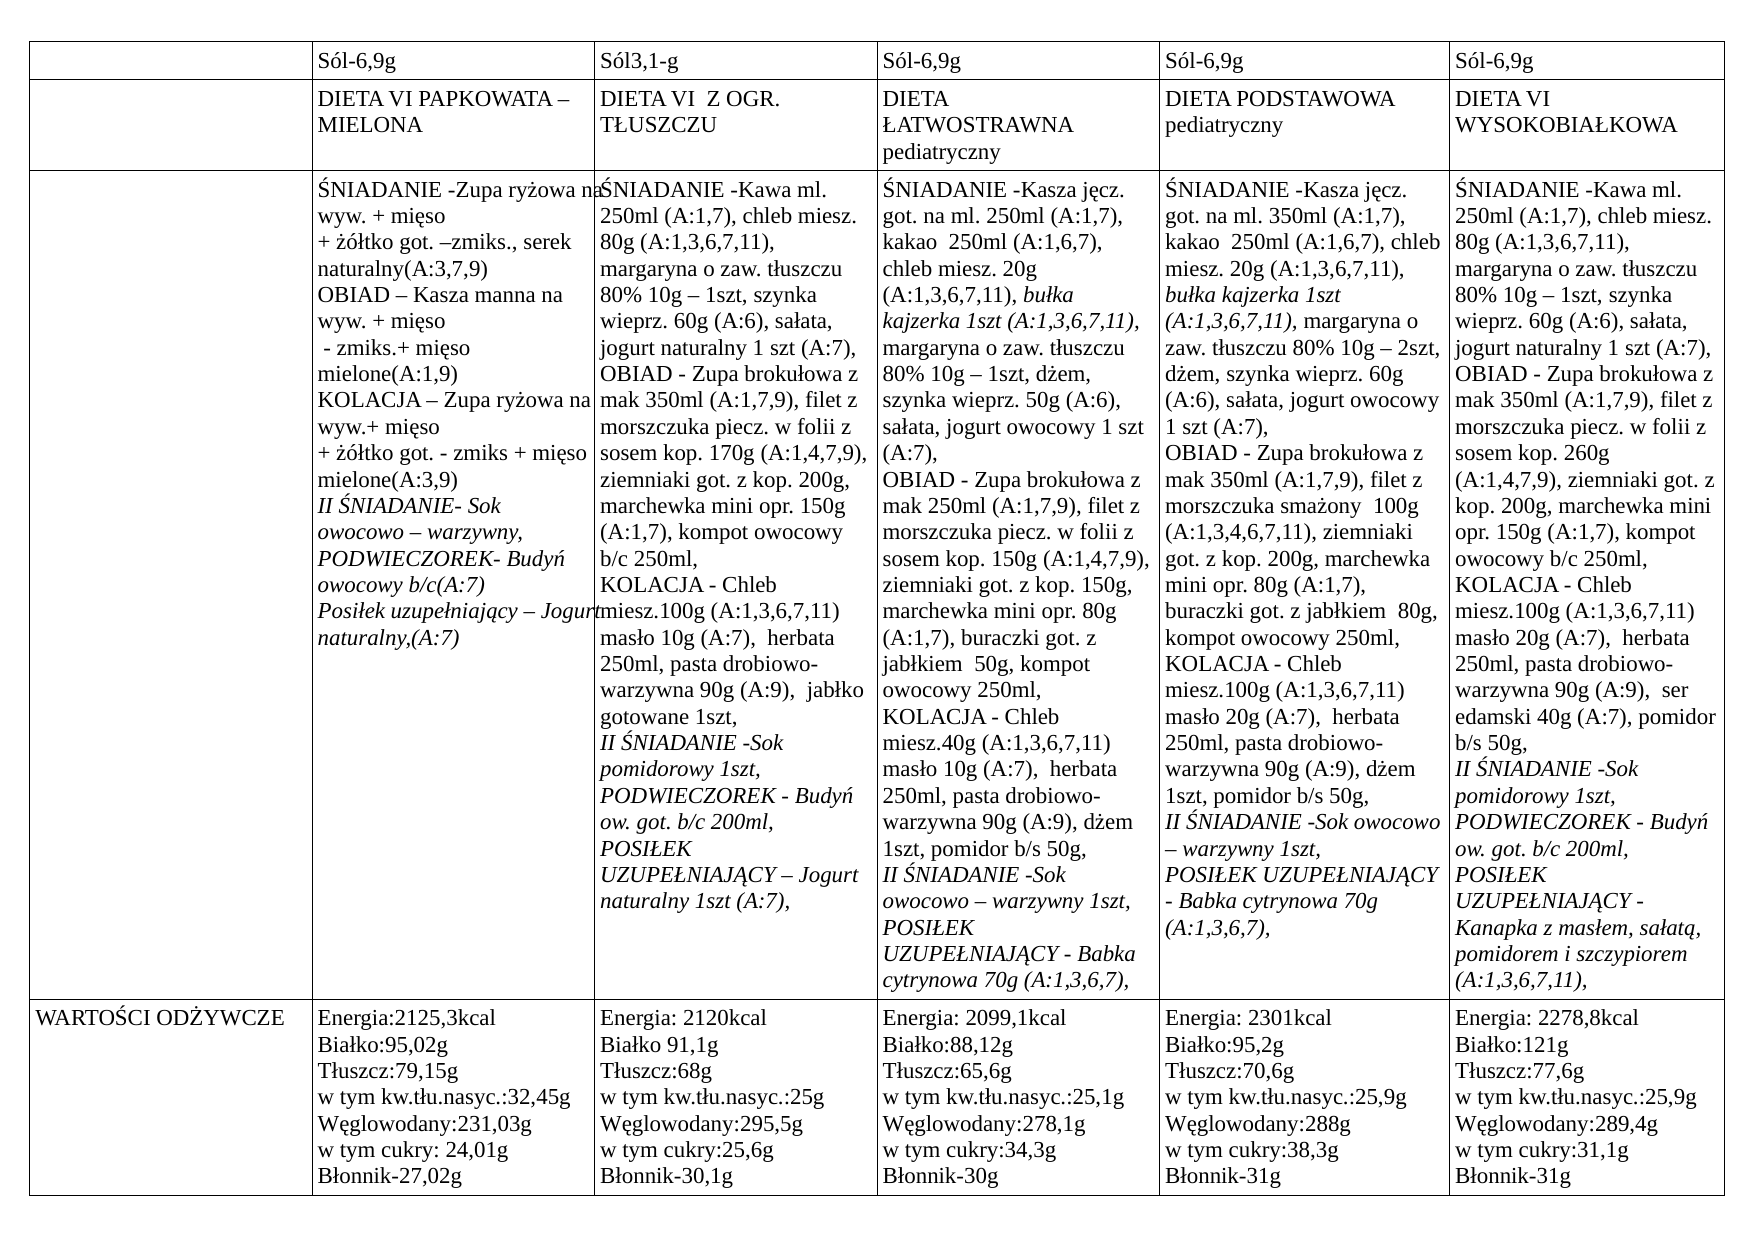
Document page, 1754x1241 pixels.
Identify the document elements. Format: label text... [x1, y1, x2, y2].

table_cell [30, 42, 312, 79]
table_cell DIETA ŁATWOSTRAWNA pediatryczny [878, 80, 1159, 170]
table_cell Energia: 2120kcal Białko 91,1g Tłuszcz:68g w tym kw.tłu.nasyc.:25g Węglowodany:295,5g w tym cukry:25,6g Błonnik-30,1g [595, 1000, 877, 1194]
table_cell Energia:2125,3kcal Białko:95,02g Tłuszcz:79,15g w tym kw.tłu.nasyc.:32,45g Węglowodany:231,03g w tym cukry: 24,01g Błonnik-27,02g [313, 1000, 594, 1194]
table_cell Sól-6,9g [313, 42, 594, 79]
table_cell WARTOŚCI ODŻYWCZE [30, 1000, 312, 1194]
table_cell Sól-6,9g [1450, 42, 1724, 79]
table_cell DIETA VI WYSOKOBIAŁKOWA [1450, 80, 1724, 170]
table_cell DIETA VI Z OGR. TŁUSZCZU [595, 80, 877, 170]
table_cell ŚNIADANIE -Kasza jęcz. got. na ml. 250ml (A:1,7), kakao 250ml (A:1,6,7), chleb miesz. 20g (A:1,3,6,7,11), bułka kajzerka 1szt (A:1,3,6,7,11), margaryna o zaw. tłuszczu 80% 10g – 1szt, dżem, szynka wieprz. 50g (A:6), sałata, jogurt owocowy 1 szt (A:7), OBIAD - Zupa brokułowa z mak 250ml (A:1,7,9), filet z morszczuka piecz. w folii z sosem kop. 150g (A:1,4,7,9), ziemniaki got. z kop. 150g, marchewka mini opr. 80g (A:1,7), buraczki got. z jabłkiem 50g, kompot owocowy 250ml, KOLACJA - Chleb miesz.40g (A:1,3,6,7,11) masło 10g (A:7), herbata 250ml, pasta drobiowo-warzywna 90g (A:9), dżem 1szt, pomidor b/s 50g, II ŚNIADANIE -Sok owocowo – warzywny 1szt, POSIŁEK UZUPEŁNIAJĄCY - Babka cytrynowa 70g (A:1,3,6,7), [878, 171, 1159, 998]
table_cell [30, 171, 312, 998]
table_cell Energia: 2099,1kcal Białko:88,12g Tłuszcz:65,6g w tym kw.tłu.nasyc.:25,1g Węglowodany:278,1g w tym cukry:34,3g Błonnik-30g [878, 1000, 1159, 1194]
table_cell Sól3,1-g [595, 42, 877, 79]
table_cell Sól-6,9g [1160, 42, 1449, 79]
table_cell ŚNIADANIE -Kawa ml. 250ml (A:1,7), chleb miesz. 80g (A:1,3,6,7,11), margaryna o zaw. tłuszczu 80% 10g – 1szt, szynka wieprz. 60g (A:6), sałata, jogurt naturalny 1 szt (A:7), OBIAD - Zupa brokułowa z mak 350ml (A:1,7,9), filet z morszczuka piecz. w folii z sosem kop. 260g (A:1,4,7,9), ziemniaki got. z kop. 200g, marchewka mini opr. 150g (A:1,7), kompot owocowy b/c 250ml, KOLACJA - Chleb miesz.100g (A:1,3,6,7,11) masło 20g (A:7), herbata 250ml, pasta drobiowo-warzywna 90g (A:9), ser edamski 40g (A:7), pomidor b/s 50g, II ŚNIADANIE -Sok pomidorowy 1szt, PODWIECZOREK - Budyń ow. got. b/c 200ml, POSIŁEK UZUPEŁNIAJĄCY - Kanapka z masłem, sałatą, pomidorem i szczypiorem (A:1,3,6,7,11), [1450, 171, 1724, 998]
table_cell ŚNIADANIE -Kawa ml. 250ml (A:1,7), chleb miesz. 80g (A:1,3,6,7,11), margaryna o zaw. tłuszczu 80% 10g – 1szt, szynka wieprz. 60g (A:6), sałata, jogurt naturalny 1 szt (A:7), OBIAD - Zupa brokułowa z mak 350ml (A:1,7,9), filet z morszczuka piecz. w folii z sosem kop. 170g (A:1,4,7,9), ziemniaki got. z kop. 200g, marchewka mini opr. 150g (A:1,7), kompot owocowy b/c 250ml, KOLACJA - Chleb miesz.100g (A:1,3,6,7,11) masło 10g (A:7), herbata 250ml, pasta drobiowo-warzywna 90g (A:9), jabłko gotowane 1szt, II ŚNIADANIE -Sok pomidorowy 1szt, PODWIECZOREK - Budyń ow. got. b/c 200ml, POSIŁEK UZUPEŁNIAJĄCY – Jogurt naturalny 1szt (A:7), [595, 171, 877, 998]
table_cell DIETA VI PAPKOWATA – MIELONA [313, 80, 594, 170]
table_cell Energia: 2301kcal Białko:95,2g Tłuszcz:70,6g w tym kw.tłu.nasyc.:25,9g Węglowodany:288g w tym cukry:38,3g Błonnik-31g [1160, 1000, 1449, 1194]
table_cell Energia: 2278,8kcal Białko:121g Tłuszcz:77,6g w tym kw.tłu.nasyc.:25,9g Węglowodany:289,4g w tym cukry:31,1g Błonnik-31g [1450, 1000, 1724, 1194]
table_cell Sól-6,9g [878, 42, 1159, 79]
table_cell ŚNIADANIE -Zupa ryżowa na wyw. + mięso + żółtko got. –zmiks., serek naturalny(A:3,7,9) OBIAD – Kasza manna na wyw. + mięso - zmiks.+ mięso mielone(A:1,9) KOLACJA – Zupa ryżowa na wyw.+ mięso + żółtko got. - zmiks + mięso mielone(A:3,9) II ŚNIADANIE- Sok owocowo – warzywny, PODWIECZOREK- Budyń owocowy b/c(A:7) Posiłek uzupełniający – Jogurt naturalny,(A:7) [313, 171, 594, 998]
table_cell DIETA PODSTAWOWA pediatryczny [1160, 80, 1449, 170]
table_cell [30, 80, 312, 170]
table_cell ŚNIADANIE -Kasza jęcz. got. na ml. 350ml (A:1,7), kakao 250ml (A:1,6,7), chleb miesz. 20g (A:1,3,6,7,11), bułka kajzerka 1szt (A:1,3,6,7,11), margaryna o zaw. tłuszczu 80% 10g – 2szt, dżem, szynka wieprz. 60g (A:6), sałata, jogurt owocowy 1 szt (A:7), OBIAD - Zupa brokułowa z mak 350ml (A:1,7,9), filet z morszczuka smażony 100g (A:1,3,4,6,7,11), ziemniaki got. z kop. 200g, marchewka mini opr. 80g (A:1,7), buraczki got. z jabłkiem 80g, kompot owocowy 250ml, KOLACJA - Chleb miesz.100g (A:1,3,6,7,11) masło 20g (A:7), herbata 250ml, pasta drobiowo-warzywna 90g (A:9), dżem 1szt, pomidor b/s 50g, II ŚNIADANIE -Sok owocowo – warzywny 1szt, POSIŁEK UZUPEŁNIAJĄCY - Babka cytrynowa 70g (A:1,3,6,7), [1160, 171, 1449, 998]
